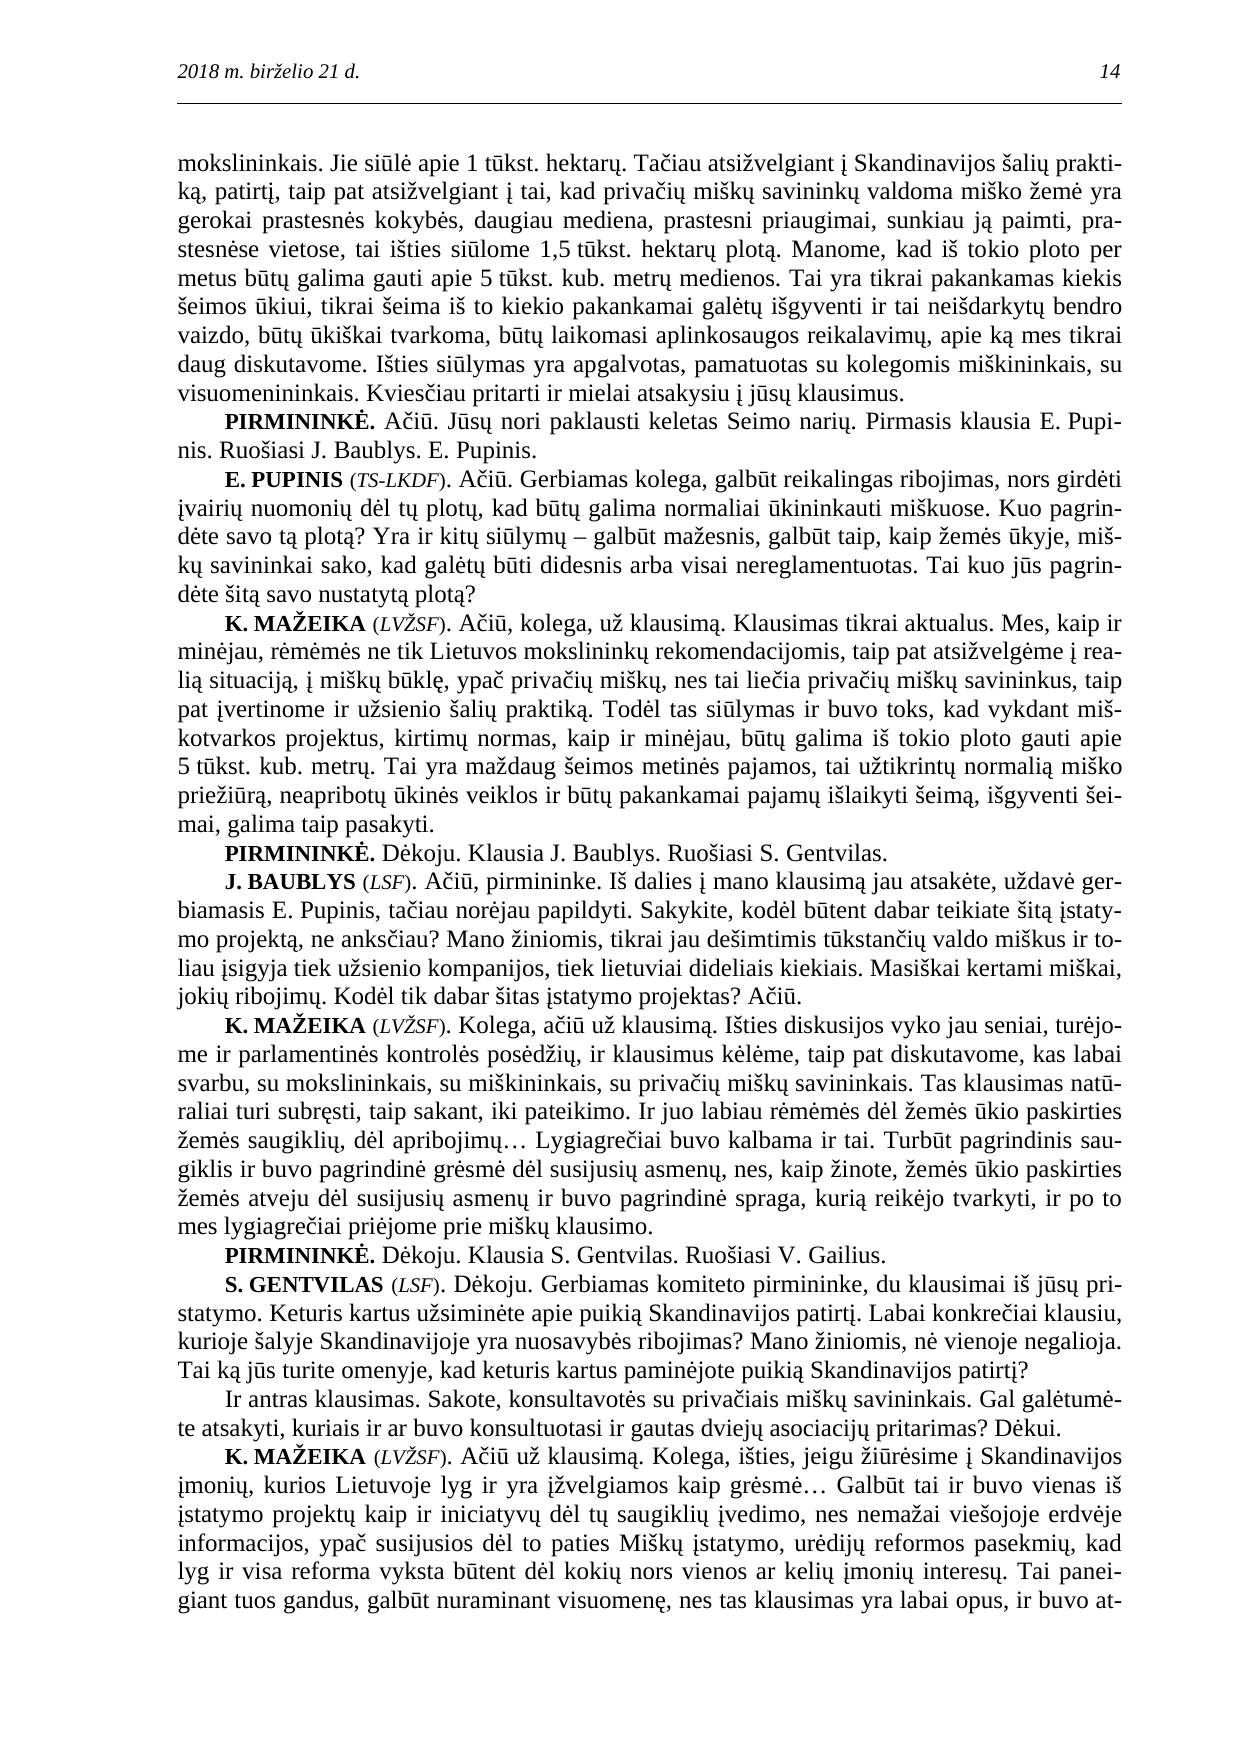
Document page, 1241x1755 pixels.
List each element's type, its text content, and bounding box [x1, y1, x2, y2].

text K. MAŽEIKA (LVŽSF). Ko­le­ga, ačiū už klau­si­mą. Iš­ties dis­ku­si­jos vy­ko jau se­niai, tu­rė­jo­me ir par­la­men­ti­nės kon­tro­lės po­sė­džių, ir klau­si­mus kė­lė­me, taip pat dis­ku­ta­vo­me, kas la­bai svar­bu, su moks­li­nin­kais, su miš­ki­nin­kais, su pri­va­čių miš­kų sa­vi­nin­kais. Tas klau­si­mas na­tū­ra­liai tu­ri su­bręs­ti, taip sa­kant, iki pa­tei­ki­mo. Ir juo la­biau rė­mė­mės dėl že­mės ūkio pa­skir­ties že­mės sau­gik­lių, dėl ap­ri­bo­ji­mų… Ly­gia­gre­čiai bu­vo kal­ba­ma ir tai. Tur­būt pa­grin­di­nis sau­gik­lis ir bu­vo pa­grin­di­nė grės­mė dėl su­si­ju­sių as­me­nų, nes, kaip ži­no­te, že­mės ūkio pa­skir­ties že­mės at­ve­ju dėl su­si­ju­sių as­me­nų ir bu­vo pa­grin­di­nė spra­ga, ku­rią rei­kė­jo tvar­ky­ti, ir po to mes ly­gia­gre­čiai pri­ėjo­me prie miš­kų klau­si­mo. [177, 1010, 1122, 1240]
text PIRMININKĖ. Ačiū. Jū­sų no­ri pa­klaus­ti ke­le­tas Sei­mo na­rių. Pir­ma­sis klau­sia E. Pu­pi­nis. Ruo­šia­si J. Baub­lys. E. Pu­pi­nis. [177, 406, 1122, 464]
text PIRMININKĖ. Dė­ko­ju. Klau­sia J. Baub­lys. Ruo­šia­si S. Gent­vi­las. [177, 838, 1122, 866]
text Ir ant­ras klau­si­mas. Sa­ko­te, kon­sul­ta­vo­tės su pri­va­čiais miš­kų sa­vi­nin­kais. Gal ga­lė­tu­mė­te at­sa­ky­ti, ku­riais ir ar bu­vo kon­sul­tuo­ta­si ir gau­tas dvie­jų aso­cia­ci­jų pri­ta­ri­mas? Dė­kui. [177, 1384, 1122, 1441]
text K. MAŽEIKA (LVŽSF). Ačiū už klau­si­mą. Ko­le­ga, iš­ties, jei­gu žiū­rė­si­me į Skan­di­na­vi­jos įmo­nių, ku­rios Lie­tu­vo­je lyg ir yra įžvel­gia­mos kaip grės­mė… Gal­būt tai ir bu­vo vie­nas iš įsta­ty­mo pro­jek­tų kaip ir ini­cia­ty­vų dėl tų sau­gik­lių įve­di­mo, nes ne­ma­žai vie­šo­jo­je erd­vė­je in­for­ma­ci­jos, ypač su­si­ju­sios dėl to pa­ties Miš­kų įsta­ty­mo, urė­di­jų re­for­mos pa­sek­mių, kad lyg ir vi­sa re­for­ma vyks­ta bū­tent dėl ko­kių nors vie­nos ar ke­lių įmo­nių in­te­re­sų. Tai pa­nei­giant tuos gan­dus, gal­būt nu­ra­mi­nant vi­suo­me­nę, nes tas klau­si­mas yra la­bai opus, ir bu­vo at­ [177, 1441, 1122, 1614]
text J. BAUBLYS (LSF). Ačiū, pir­mi­nin­ke. Iš da­lies į ma­no klau­si­mą jau at­sa­kė­te, už­da­vė ger­bia­ma­sis E. Pu­pi­nis, ta­čiau no­rė­jau pa­pil­dy­ti. Sa­ky­ki­te, ko­dėl bū­tent da­bar tei­kia­te ši­tą įsta­ty­mo pro­jek­tą, ne anks­čiau? Ma­no ži­nio­mis, tik­rai jau de­šim­ti­mis tūks­tan­čių val­do miš­kus ir to­liau įsi­gy­ja tiek už­sie­nio kom­pa­ni­jos, tiek lie­tu­viai di­de­liais kie­kiais. Ma­siš­kai ker­ta­mi miš­kai, jo­kių ri­bo­ji­mų. Ko­dėl tik da­bar ši­tas įsta­ty­mo pro­jek­tas? Ačiū. [177, 866, 1122, 1010]
text moks­li­nin­kais. Jie siū­lė apie 1 tūkst. hek­ta­rų. Ta­čiau at­si­žvel­giant į Skan­di­na­vi­jos ša­lių prak­ti­ką, pa­tir­tį, taip pat at­si­žvel­giant į tai, kad pri­va­čių miš­kų sa­vi­nin­kų val­do­ma miš­ko že­mė yra ge­ro­kai pra­stes­nės ko­ky­bės, dau­giau me­die­na, pras­tes­ni pri­au­gi­mai, sun­kiau ją pa­im­ti, pra­stes­nė­se vie­to­se, tai iš­ties siū­lo­me 1,5 tūkst. hek­ta­rų plo­tą. Ma­no­me, kad iš to­kio plo­to per me­tus bū­tų ga­li­ma gau­ti apie 5 tūkst. ku­b. met­rų me­die­nos. Tai yra tik­rai pa­kan­ka­mas kie­kis šei­mos ūkiui, tik­rai šei­ma iš to kie­kio pa­kan­ka­mai ga­lė­tų iš­gy­ven­ti ir tai ne­iš­dar­ky­tų ben­dro vaiz­do, bū­tų ūkiš­kai tvar­ko­ma, bū­tų lai­ko­ma­si ap­lin­ko­sau­gos rei­ka­la­vi­mų, apie ką mes tik­rai daug dis­ku­ta­vo­me. Iš­ties siū­ly­mas yra ap­gal­vo­tas, pa­ma­tuo­tas su ko­le­go­mis miš­ki­nin­kais, su vi­suo­me­ni­nin­kais. Kvies­čiau pri­tar­ti ir mie­lai at­sa­ky­siu į jū­sų klau­si­mus. [177, 148, 1122, 406]
text K. MAŽEIKA (LVŽSF). Ačiū, ko­le­ga, už klau­si­mą. Klau­si­mas tik­rai ak­tu­a­lus. Mes, kaip ir mi­nė­jau, rė­mė­mės ne tik Lie­tu­vos moks­li­nin­kų re­ko­men­da­ci­jo­mis, taip pat at­si­žvel­gė­me į re­a­lią si­tu­a­ci­ją, į miš­kų būk­lę, ypač pri­va­čių miš­kų, nes tai lie­čia pri­va­čių miš­kų sa­vi­nin­kus, taip pat įver­ti­no­me ir už­sie­nio ša­lių prak­ti­ką. To­dėl tas siū­ly­mas ir bu­vo toks, kad vyk­dant miš­kotvar­kos pro­jek­tus, kir­ti­mų nor­mas, kaip ir mi­nė­jau, bū­tų ga­li­ma iš to­kio plo­to gau­ti apie 5 tūkst. ku­b. met­rų. Tai yra maž­daug šei­mos me­ti­nės pa­ja­mos, tai už­tik­rin­tų nor­ma­lią miš­ko prie­žiū­rą, ne­ap­ri­bo­tų ūki­nės veik­los ir bū­tų pa­kan­ka­mai pa­ja­mų iš­lai­ky­ti šei­mą, iš­gy­ven­ti šei­mai, ga­li­ma taip pa­sa­ky­ti. [177, 608, 1122, 838]
text E. PUPINIS (TS-LKDF). Ačiū. Ger­bia­mas ko­le­ga, gal­būt rei­ka­lin­gas ri­bo­ji­mas, nors gir­dė­ti įvai­rių nuo­mo­nių dėl tų plo­tų, kad bū­tų ga­li­ma nor­ma­liai ūki­nin­kau­ti miš­kuo­se. Kuo pa­grin­dė­te sa­vo tą plo­tą? Yra ir ki­tų siū­ly­mų – gal­būt ma­žes­nis, gal­būt taip, kaip že­mės ūky­je, miš­kų sa­vi­nin­kai sa­ko, kad ga­lė­tų bū­ti di­des­nis ar­ba vi­sai ne­reg­la­men­tuo­tas. Tai kuo jūs pa­grin­dė­te ši­tą sa­vo nu­sta­ty­tą plo­tą? [177, 464, 1122, 608]
text PIRMININKĖ. Dė­ko­ju. Klau­sia S. Gent­vi­las. Ruo­šia­si V. Gai­lius. [177, 1240, 1122, 1269]
text S. GENTVILAS (LSF). Dė­ko­ju. Ger­bia­mas ko­mi­te­to pir­mi­nin­ke, du klau­si­mai iš jū­sų pri­sta­ty­mo. Ke­tu­ris kar­tus už­si­mi­nė­te apie pui­kią Skan­di­na­vi­jos pa­tir­tį. La­bai kon­kre­čiai klau­siu, ku­rio­je ša­ly­je Skan­di­na­vi­jo­je yra nuo­sa­vy­bės ri­bo­ji­mas? Ma­no ži­nio­mis, nė vie­no­je ne­ga­lio­ja. Tai ką jūs tu­ri­te ome­ny­je, kad ke­tu­ris kar­tus pa­mi­nė­jo­te pui­kią Skan­di­na­vi­jos pa­tir­tį? [177, 1269, 1122, 1384]
